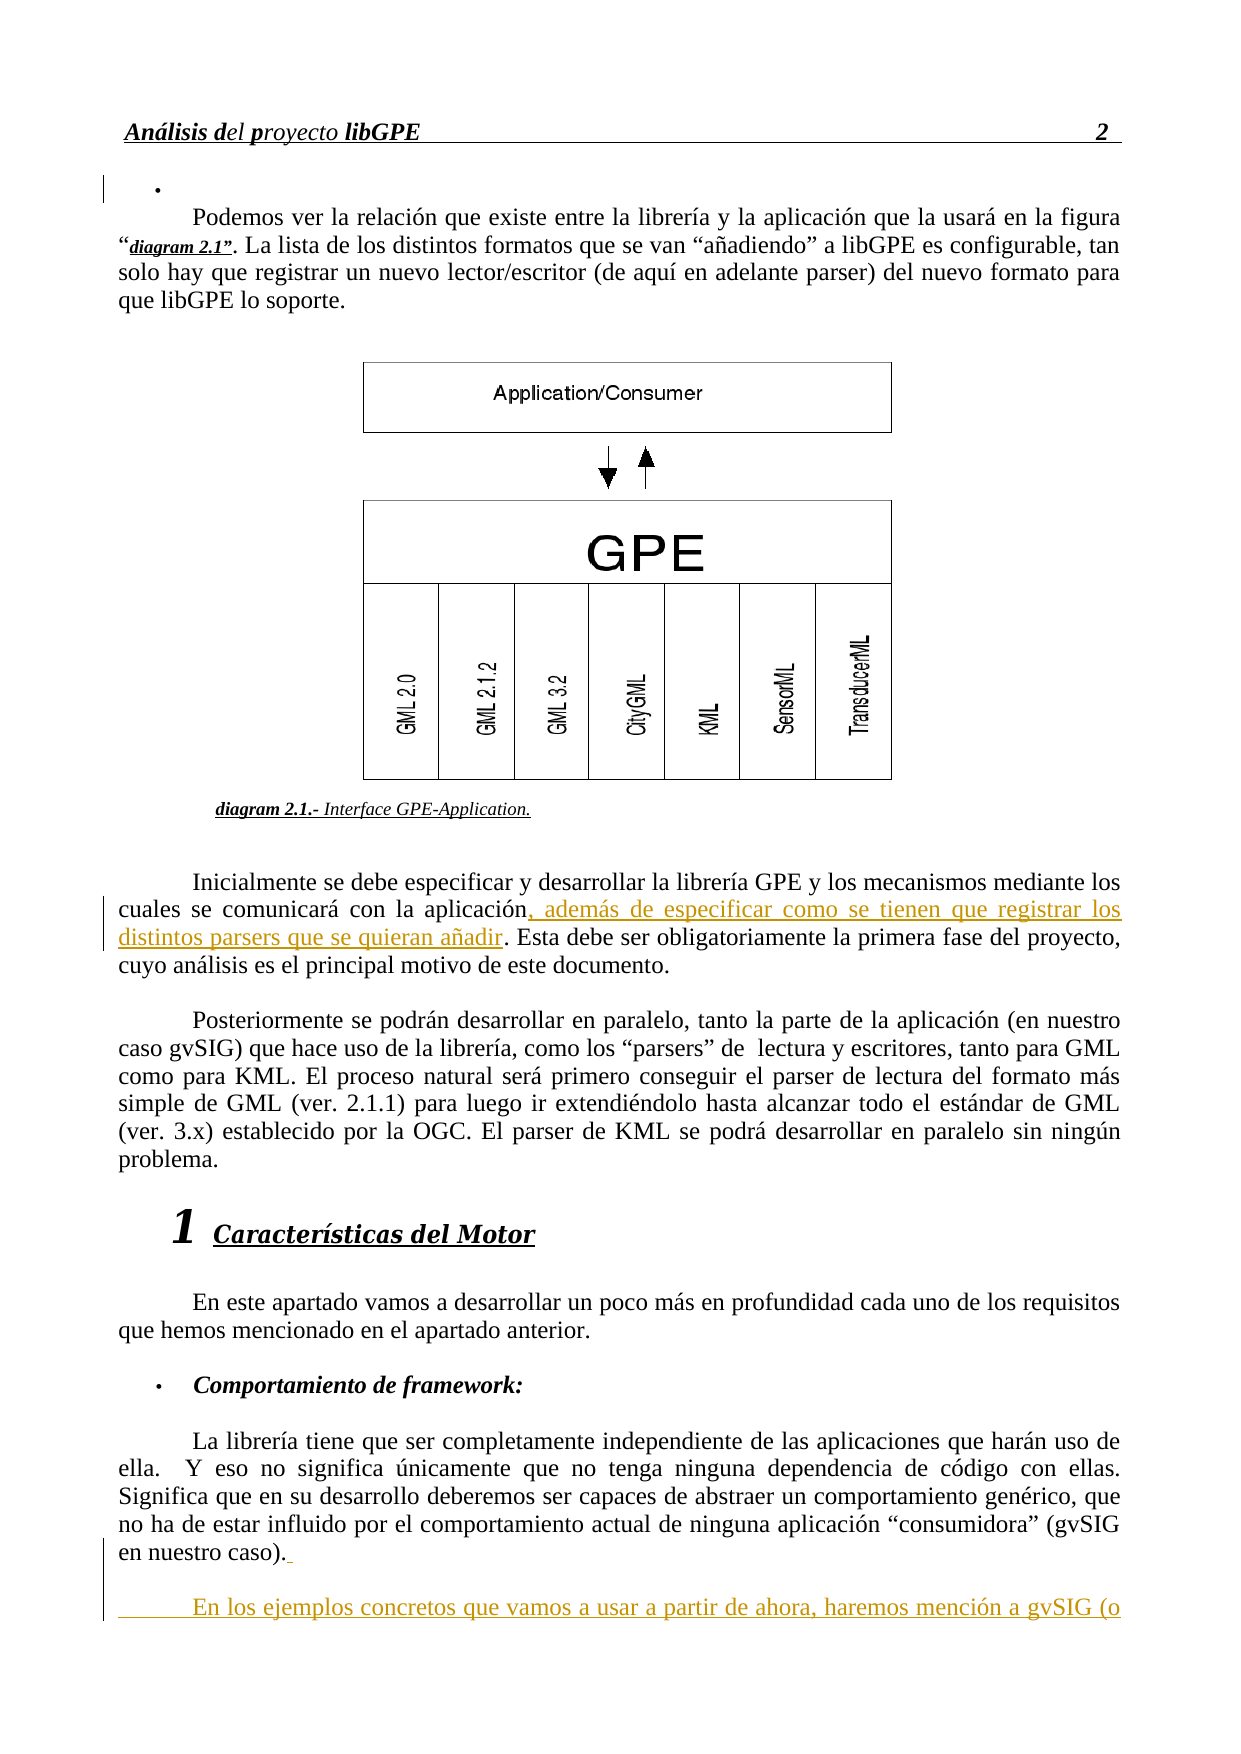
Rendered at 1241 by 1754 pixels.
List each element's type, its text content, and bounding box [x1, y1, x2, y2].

list Comportamiento de framework: [156, 1371, 1122, 1399]
text Inicialmente se debe especificar y desarrollar la librería GPE y los mecanismos mediante los cuales se comunicará con la aplicación, además de especificar como se tienen que registrar los distintos parsers que se quieran añadir. Esta debe ser obligatoriamente la primera fase del proyecto, cuyo análisis es el principal motivo de este documento. [118, 868, 1122, 979]
list Características del Motor [156, 1200, 1122, 1254]
text En este apartado vamos a desarrollar un poco más en profundidad cada uno de los requisitos que hemos mencionado en el apartado anterior. [118, 1288, 1122, 1344]
picture [326, 350, 914, 794]
text En los ejemplos concretos que vamos a usar a partir de ahora, haremos mención a gvSIG (o [118, 1593, 1122, 1621]
text diagram 2.1.- Interface GPE-Application. [118, 778, 1122, 819]
text La librería tiene que ser completamente independiente de las aplicaciones que harán uso de ella. Y eso no significa únicamente que no tenga ninguna dependencia de código con ellas. Significa que en su desarrollo deberemos ser capaces de abstraer un comportamiento genérico, que no ha de estar influido por el comportamiento actual de ninguna aplicación “consumidora” (gvSIG en nuestro caso). [118, 1427, 1122, 1565]
text Podemos ver la relación que existe entre la librería y la aplicación que la usará en la figura “diagram 2.1”. La lista de los distintos formatos que se van “añadiendo” a libGPE es configurable, tan solo hay que registrar un nuevo lector/escritor (de aquí en adelante parser) del nuevo formato para que libGPE lo soporte. [118, 203, 1122, 314]
text Posteriormente se podrán desarrollar en paralelo, tanto la parte de la aplicación (en nuestro caso gvSIG) que hace uso de la librería, como los “parsers” de lectura y escritores, tanto para GML como para KML. El proceso natural será primero conseguir el parser de lectura del formato más simple de GML (ver. 2.1.1) para luego ir extendiéndolo hasta alcanzar todo el estándar de GML (ver. 3.x) establecido por la OGC. El parser de KML se podrá desarrollar en paralelo sin ningún problema. [118, 1006, 1122, 1173]
